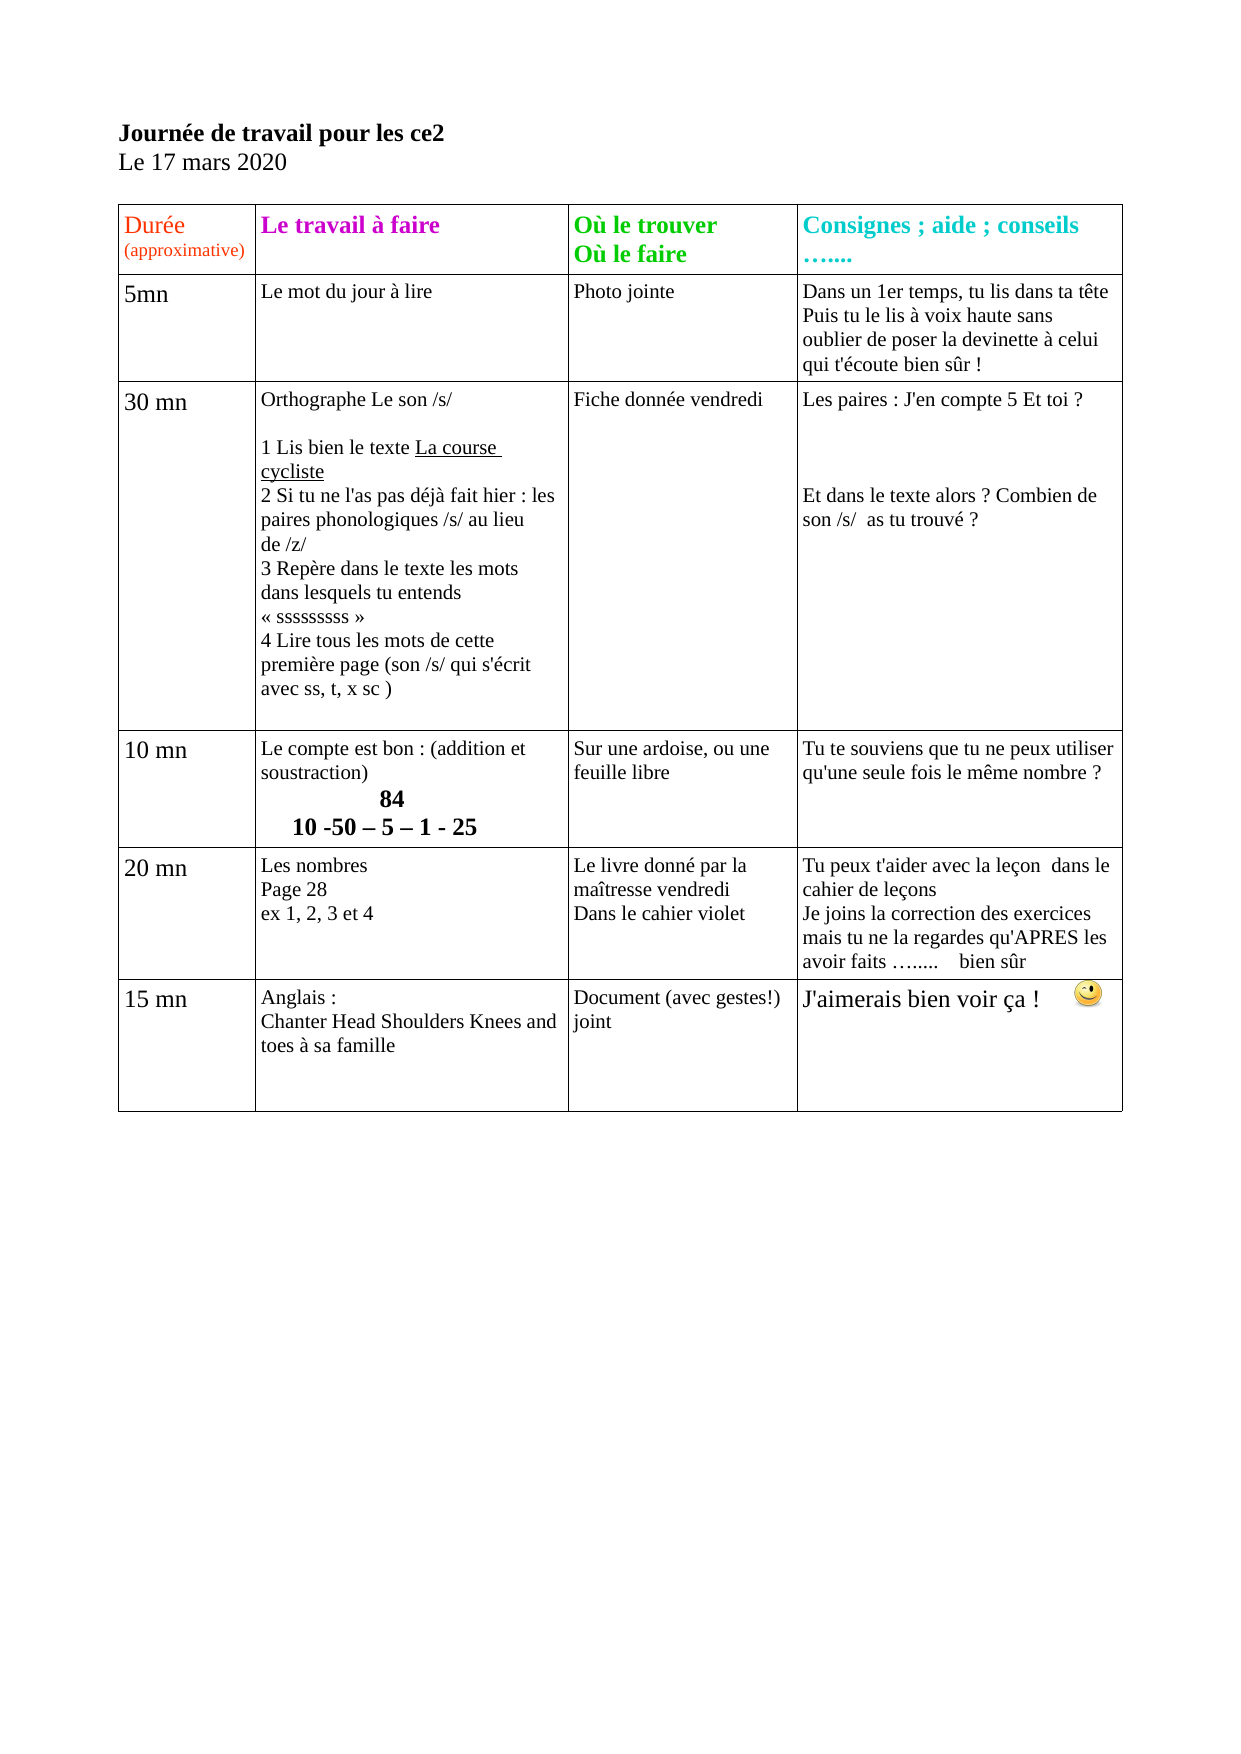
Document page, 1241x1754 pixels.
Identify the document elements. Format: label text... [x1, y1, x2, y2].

table_cell J'aimerais bien voir ça ! [798, 980, 1122, 1111]
table_cell 20 mn [119, 848, 255, 979]
table_cell Anglais : Chanter Head Shoulders Knees and toes à sa famille [256, 980, 568, 1111]
table_cell Les paires : J'en compte 5 Et toi ? Et dans le texte alors ? Combien de son /s/ as tu trouvé ? [798, 382, 1122, 730]
table_cell Dans un 1er temps, tu lis dans ta tête Puis tu le lis à voix haute sans oublier de poser la devinette à celui qui t'écoute bien sûr ! [798, 275, 1122, 381]
table_cell Le mot du jour à lire [256, 275, 568, 381]
table_cell 30 mn [119, 382, 255, 730]
table_cell Tu te souviens que tu ne peux utiliser qu'une seule fois le même nombre ? [798, 731, 1122, 847]
table_cell Les nombres Page 28 ex 1, 2, 3 et 4 [256, 848, 568, 979]
table_cell Fiche donnée vendredi [569, 382, 797, 730]
table_cell Orthographe Le son /s/ 1 Lis bien le texte La course cycliste 2 Si tu ne l'as pas déjà fait hier : les paires phonologiques /s/ au lieu de /z/ 3 Repère dans le texte les mots dans lesquels tu entends « sssssssss » 4 Lire tous les mots de cette première page (son /s/ qui s'écrit avec ss, t, x sc ) [256, 382, 568, 730]
text Le 17 mars 2020 [118, 147, 1122, 176]
table_header Où le trouver Où le faire [569, 205, 797, 273]
table_cell Sur une ardoise, ou une feuille libre [569, 731, 797, 847]
table_cell Photo jointe [569, 275, 797, 381]
table_header Durée (approximative) [119, 205, 255, 273]
table_cell Tu peux t'aider avec la leçon dans le cahier de leçons Je joins la correction des exercices mais tu ne la regardes qu'APRES les avoir faits …..... bien sûr [798, 848, 1122, 979]
table_cell Document (avec gestes!) joint [569, 980, 797, 1111]
table_header Le travail à faire [256, 205, 568, 273]
table_header Consignes ; aide ; conseils ….... [798, 205, 1122, 273]
table_cell 10 mn [119, 731, 255, 847]
table_cell Le livre donné par la maîtresse vendredi Dans le cahier violet [569, 848, 797, 979]
table_cell 15 mn [119, 980, 255, 1111]
table_cell 5mn [119, 275, 255, 381]
table_cell Le compte est bon : (addition et soustraction) 84 10 -50 – 5 – 1 - 25 [256, 731, 568, 847]
picture [1074, 980, 1103, 1008]
text Journée de travail pour les ce2 [118, 118, 1122, 147]
